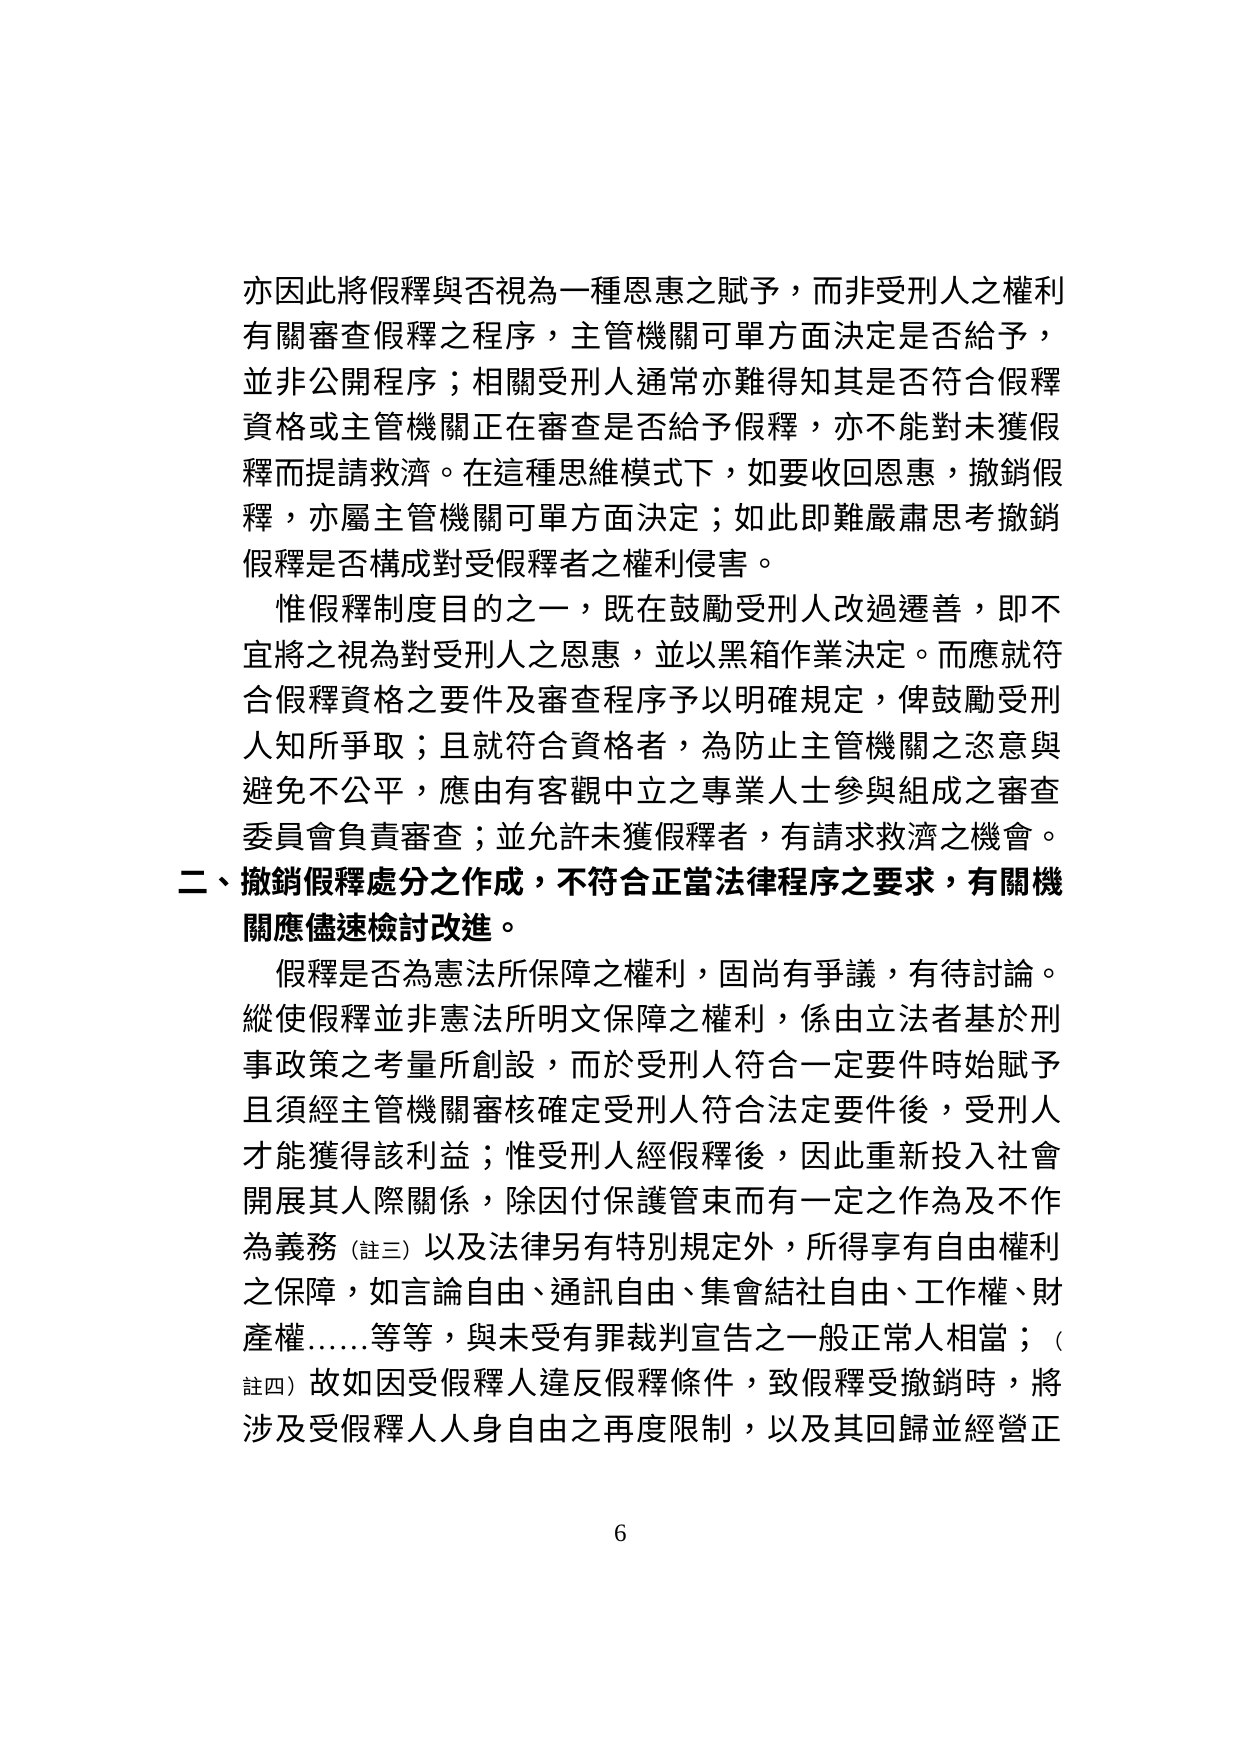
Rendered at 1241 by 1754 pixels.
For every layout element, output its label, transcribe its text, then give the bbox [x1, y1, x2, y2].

text 二、撤銷假釋處分之作成，不符合正當法律程序之要求，有關機關應儘速檢討改進。 [177, 858, 1063, 949]
text 受刑人請求假釋之假釋權，是否屬於憲法上權利、法律上權利或僅為一種恩惠而已，學說見解及各國法制均有不同。（註二）我國目前規定，刑法第七十七條及少年事件處理法第八十一條規定係以受刑人「具悛悔實據」作為假釋之要件；惟監獄行刑法第八十一條、行刑累進處遇條例第七十五條及第七十六條等規定，則將提報假釋要件與獄中累進處遇制度相結合，使所謂「悛悔實據」之判斷完全憑藉受刑人於獄中累進處遇下之平時表現情狀考核評分紀錄。次就程序而言，依上開監獄行刑法規定，受刑人之假釋須先經獄方假釋審查委員會決議通過，再由獄方報請法務部核准，受刑人就得否提報與是否准予假釋，全無置喙之餘地。是現行制度之運作，不僅將刑之執行與監獄處分混為一談，且主管機關亦因此將假釋與否視為一種恩惠之賦予，而非受刑人之權利。有關審查假釋之程序，主管機關可單方面決定是否給予，並非公開程序；相關受刑人通常亦難得知其是否符合假釋資格或主管機關正在審查是否給予假釋，亦不能對未獲假釋而提請救濟。在這種思維模式下，如要收回恩惠，撤銷假釋，亦屬主管機關可單方面決定；如此即難嚴肅思考撤銷假釋是否構成對受假釋者之權利侵害。 [242, 266, 1063, 584]
text 假釋是否為憲法所保障之權利，固尚有爭議，有待討論。縱使假釋並非憲法所明文保障之權利，係由立法者基於刑事政策之考量所創設，而於受刑人符合一定要件時始賦予；且須經主管機關審核確定受刑人符合法定要件後，受刑人才能獲得該利益；惟受刑人經假釋後，因此重新投入社會，開展其人際關係，除因付保護管束而有一定之作為及不作為義務（註三）以及法律另有特別規定外，所得享有自由權利之保障，如言論自由、通訊自由、集會結社自由、工作權、財產權……等等，與未受有罪裁判宣告之一般正常人相當；（註四）故如因受假釋人違反假釋條件，致假釋受撤銷時，將涉及受假釋人人身自由之再度限制，以及其回歸並經營正常生活之利益遭受剝奪，對受假釋人權益之影響重大且具不可回復性。為確定受假釋者的確違反假釋條件，且主管機關撤銷假釋之決定，確係是依據受假釋者違反假釋條件之行為所為之正確評斷，應予受假釋者正當法律程序之保障，以防止主管機關不當之任意取消剝奪。（註五） [242, 949, 1063, 1449]
text 惟假釋制度目的之一，既在鼓勵受刑人改過遷善，即不宜將之視為對受刑人之恩惠，並以黑箱作業決定。而應就符合假釋資格之要件及審查程序予以明確規定，俾鼓勵受刑人知所爭取；且就符合資格者，為防止主管機關之恣意與避免不公平，應由有客觀中立之專業人士參與組成之審查委員會負責審查；並允許未獲假釋者，有請求救濟之機會。 [242, 584, 1063, 858]
